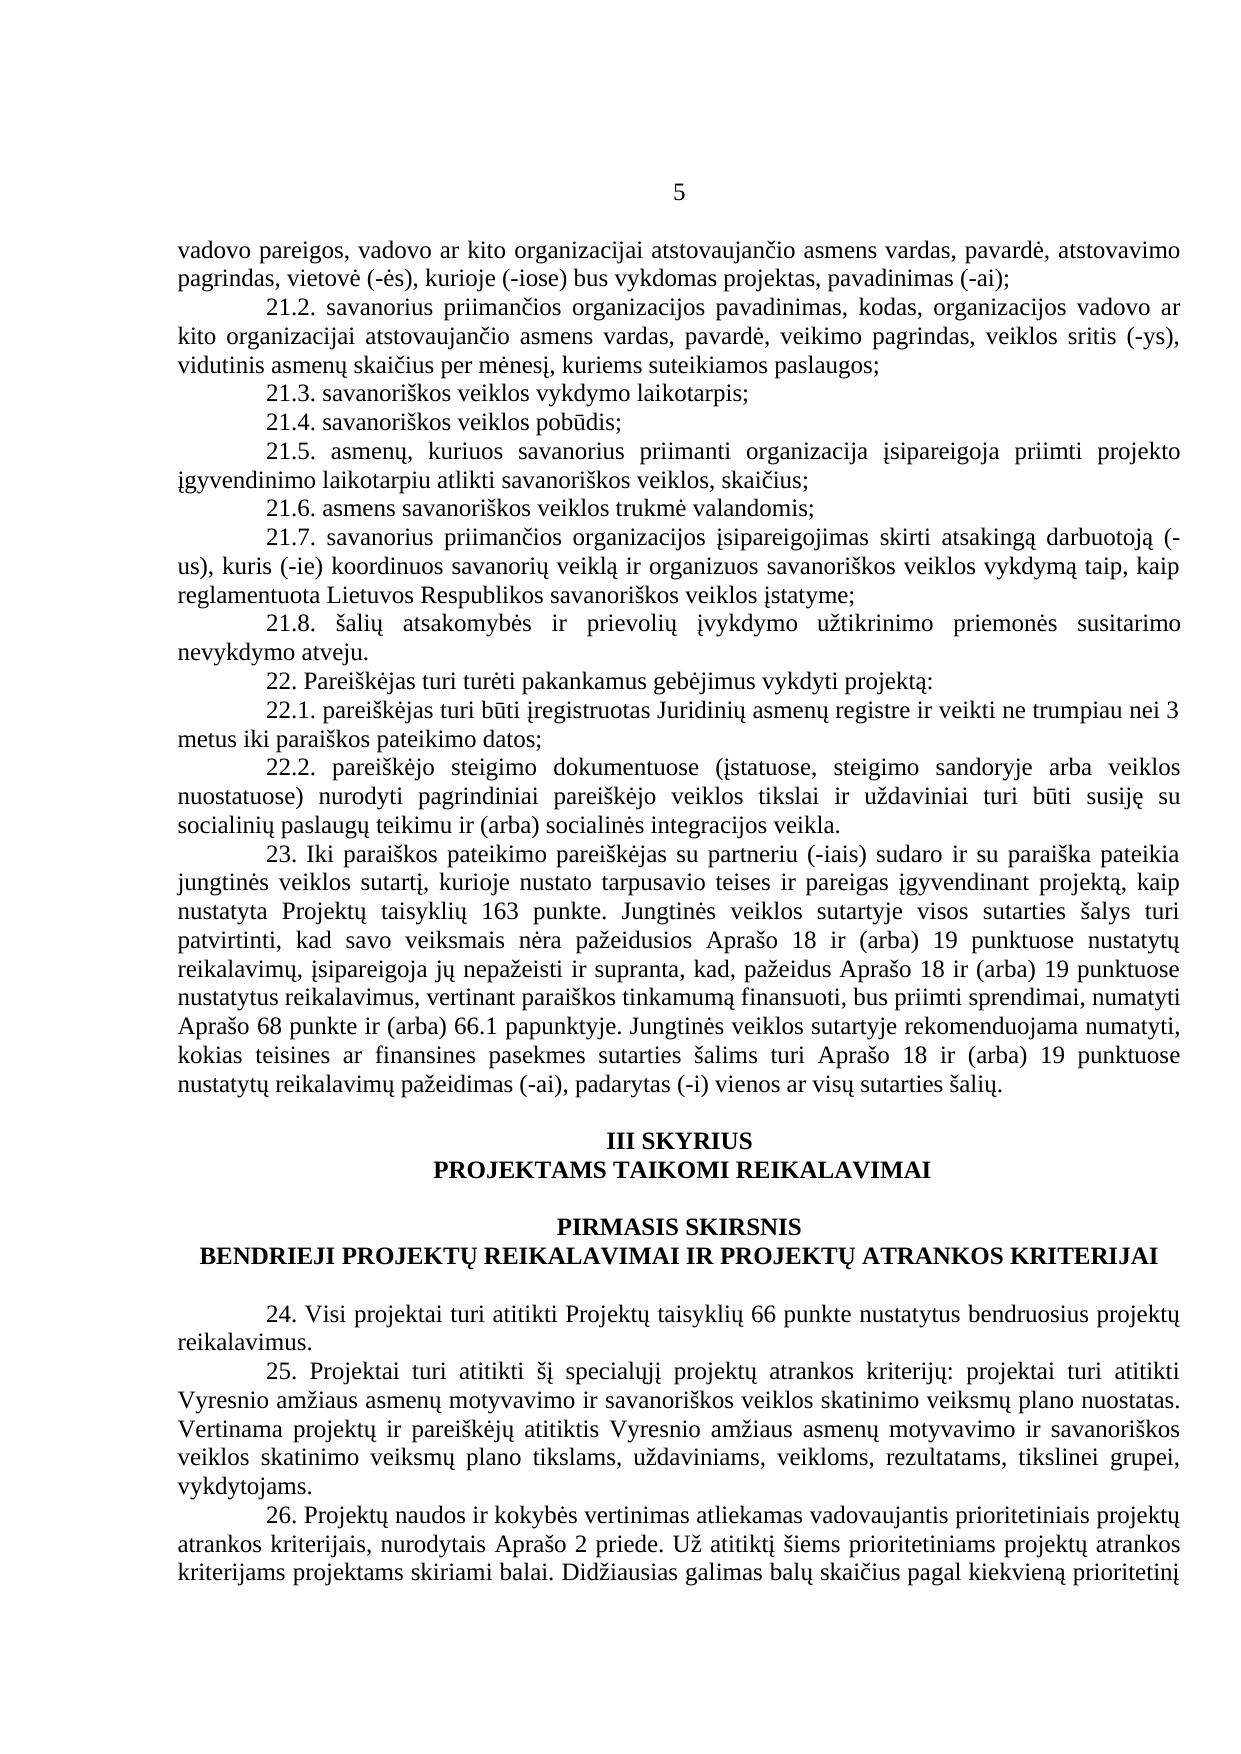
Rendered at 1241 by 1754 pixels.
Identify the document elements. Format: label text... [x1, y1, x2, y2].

text 22.1. pareiškėjas turi būti įregistruotas Juridinių asmenų registre ir veikti ne trumpiau nei 3 metus iki paraiškos pateikimo datos; [177, 695, 1181, 752]
text 21.7. savanorius priimančios organizacijos įsipareigojimas skirti atsakingą darbuotoją (-us), kuris (-ie) koordinuos savanorių veiklą ir organizuos savanoriškos veiklos vykdymą taip, kaip reglamentuota Lietuvos Respublikos savanoriškos veiklos įstatyme; [177, 522, 1181, 608]
text 21.4. savanoriškos veiklos pobūdis; [177, 407, 1181, 436]
text 21.3. savanoriškos veiklos vykdymo laikotarpis; [177, 378, 1181, 407]
text PROJEKTAMS TAIKOMI REIKALAVIMAI [177, 1155, 1181, 1184]
text 26. Projektų naudos ir kokybės vertinimas atliekamas vadovaujantis prioritetiniais projektų atrankos kriterijais, nurodytais Aprašo 2 priede. Už atitiktį šiems prioritetiniams projektų atrankos kriterijams projektams skiriami balai. Didžiausias galimas balų skaičius pagal kiekvieną prioritetinį [177, 1500, 1181, 1586]
text 21.2. savanorius priimančios organizacijos pavadinimas, kodas, organizacijos vadovo ar kito organizacijai atstovaujančio asmens vardas, pavardė, veikimo pagrindas, veiklos sritis (-ys), vidutinis asmenų skaičius per mėnesį, kuriems suteikiamos paslaugos; [177, 292, 1181, 378]
text 22. Pareiškėjas turi turėti pakankamus gebėjimus vykdyti projektą: [177, 666, 1181, 695]
text BENDRIEJI PROJEKTŲ REIKALAVIMAI IR PROJEKTŲ ATRANKOS KRITERIJAI [177, 1241, 1181, 1270]
text vadovo pareigos, vadovo ar kito organizacijai atstovaujančio asmens vardas, pavardė, atstovavimo pagrindas, vietovė (-ės), kurioje (-iose) bus vykdomas projektas, pavadinimas (-ai); [177, 235, 1181, 292]
text III SKYRIUS [177, 1126, 1181, 1155]
text 21.5. asmenų, kuriuos savanorius priimanti organizacija įsipareigoja priimti projekto įgyvendinimo laikotarpiu atlikti savanoriškos veiklos, skaičius; [177, 436, 1181, 493]
text 23. Iki paraiškos pateikimo pareiškėjas su partneriu (-iais) sudaro ir su paraiška pateikia jungtinės veiklos sutartį, kurioje nustato tarpusavio teises ir pareigas įgyvendinant projektą, kaip nustatyta Projektų taisyklių 163 punkte. Jungtinės veiklos sutartyje visos sutarties šalys turi patvirtinti, kad savo veiksmais nėra pažeidusios Aprašo 18 ir (arba) 19 punktuose nustatytų reikalavimų, įsipareigoja jų nepažeisti ir supranta, kad, pažeidus Aprašo 18 ir (arba) 19 punktuose nustatytus reikalavimus, vertinant paraiškos tinkamumą finansuoti, bus priimti sprendimai, numatyti Aprašo 68 punkte ir (arba) 66.1 papunktyje. Jungtinės veiklos sutartyje rekomenduojama numatyti, kokias teisines ar finansines pasekmes sutarties šalims turi Aprašo 18 ir (arba) 19 punktuose nustatytų reikalavimų pažeidimas (-ai), padarytas (-i) vienos ar visų sutarties šalių. [177, 839, 1181, 1097]
text PIRMASIS SKIRSNIS [177, 1212, 1181, 1241]
text 21.8. šalių atsakomybės ir prievolių įvykdymo užtikrinimo priemonės susitarimo nevykdymo atveju. [177, 608, 1181, 666]
text 22.2. pareiškėjo steigimo dokumentuose (įstatuose, steigimo sandoryje arba veiklos nuostatuose) nurodyti pagrindiniai pareiškėjo veiklos tikslai ir uždaviniai turi būti susiję su socialinių paslaugų teikimu ir (arba) socialinės integracijos veikla. [177, 752, 1181, 839]
text 21.6. asmens savanoriškos veiklos trukmė valandomis; [177, 493, 1181, 522]
text 25. Projektai turi atitikti šį specialųjį projektų atrankos kriterijų: projektai turi atitikti Vyresnio amžiaus asmenų motyvavimo ir savanoriškos veiklos skatinimo veiksmų plano nuostatas. Vertinama projektų ir pareiškėjų atitiktis Vyresnio amžiaus asmenų motyvavimo ir savanoriškos veiklos skatinimo veiksmų plano tikslams, uždaviniams, veikloms, rezultatams, tikslinei grupei, vykdytojams. [177, 1356, 1181, 1500]
text 24. Visi projektai turi atitikti Projektų taisyklių 66 punkte nustatytus bendruosius projektų reikalavimus. [177, 1299, 1181, 1356]
